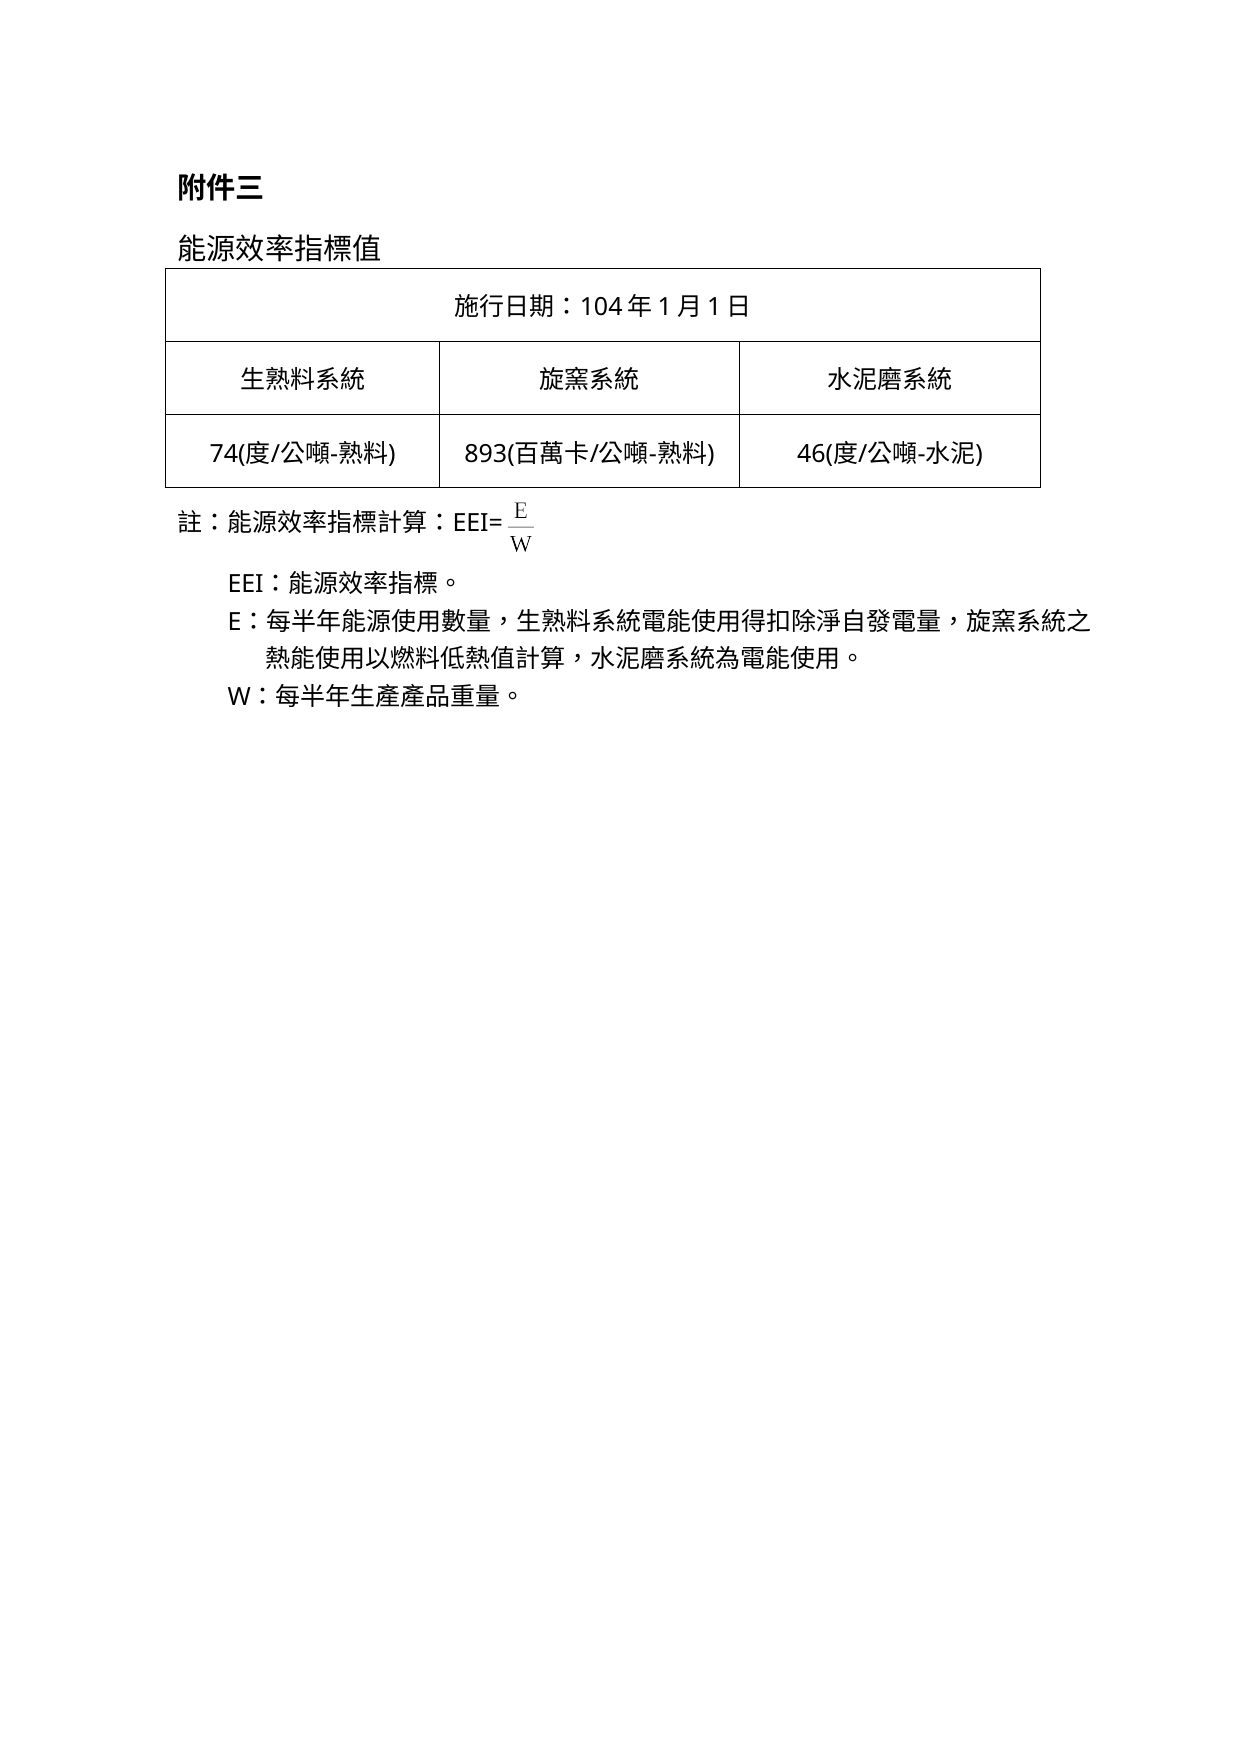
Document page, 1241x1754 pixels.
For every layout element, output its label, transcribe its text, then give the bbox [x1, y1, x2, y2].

table_cell 46(度/公噸-水泥) [740, 415, 1040, 487]
text EEI：能源效率指標。 [227, 563, 1092, 601]
text 附件三 [177, 164, 1092, 207]
text W：每半年生產產品重量。 [227, 676, 1092, 713]
table_cell 旋窯系統 [440, 342, 739, 414]
table_header 施行日期：104年1月1日 [166, 269, 1040, 341]
table_cell 生熟料系統 [166, 342, 439, 414]
table_cell 水泥磨系統 [740, 342, 1040, 414]
text E：每半年能源使用數量，生熟料系統電能使用得扣除淨自發電量，旋窯系統之熱能使用以燃料低熱值計算，水泥磨系統為電能使用。 [227, 601, 1092, 676]
table_cell 74(度/公噸-熟料) [166, 415, 439, 487]
text 能源效率指標值 [177, 226, 1092, 268]
text 註：能源效率指標計算：EEI= [177, 488, 1092, 563]
table_cell 893(百萬卡/公噸-熟料) [440, 415, 739, 487]
